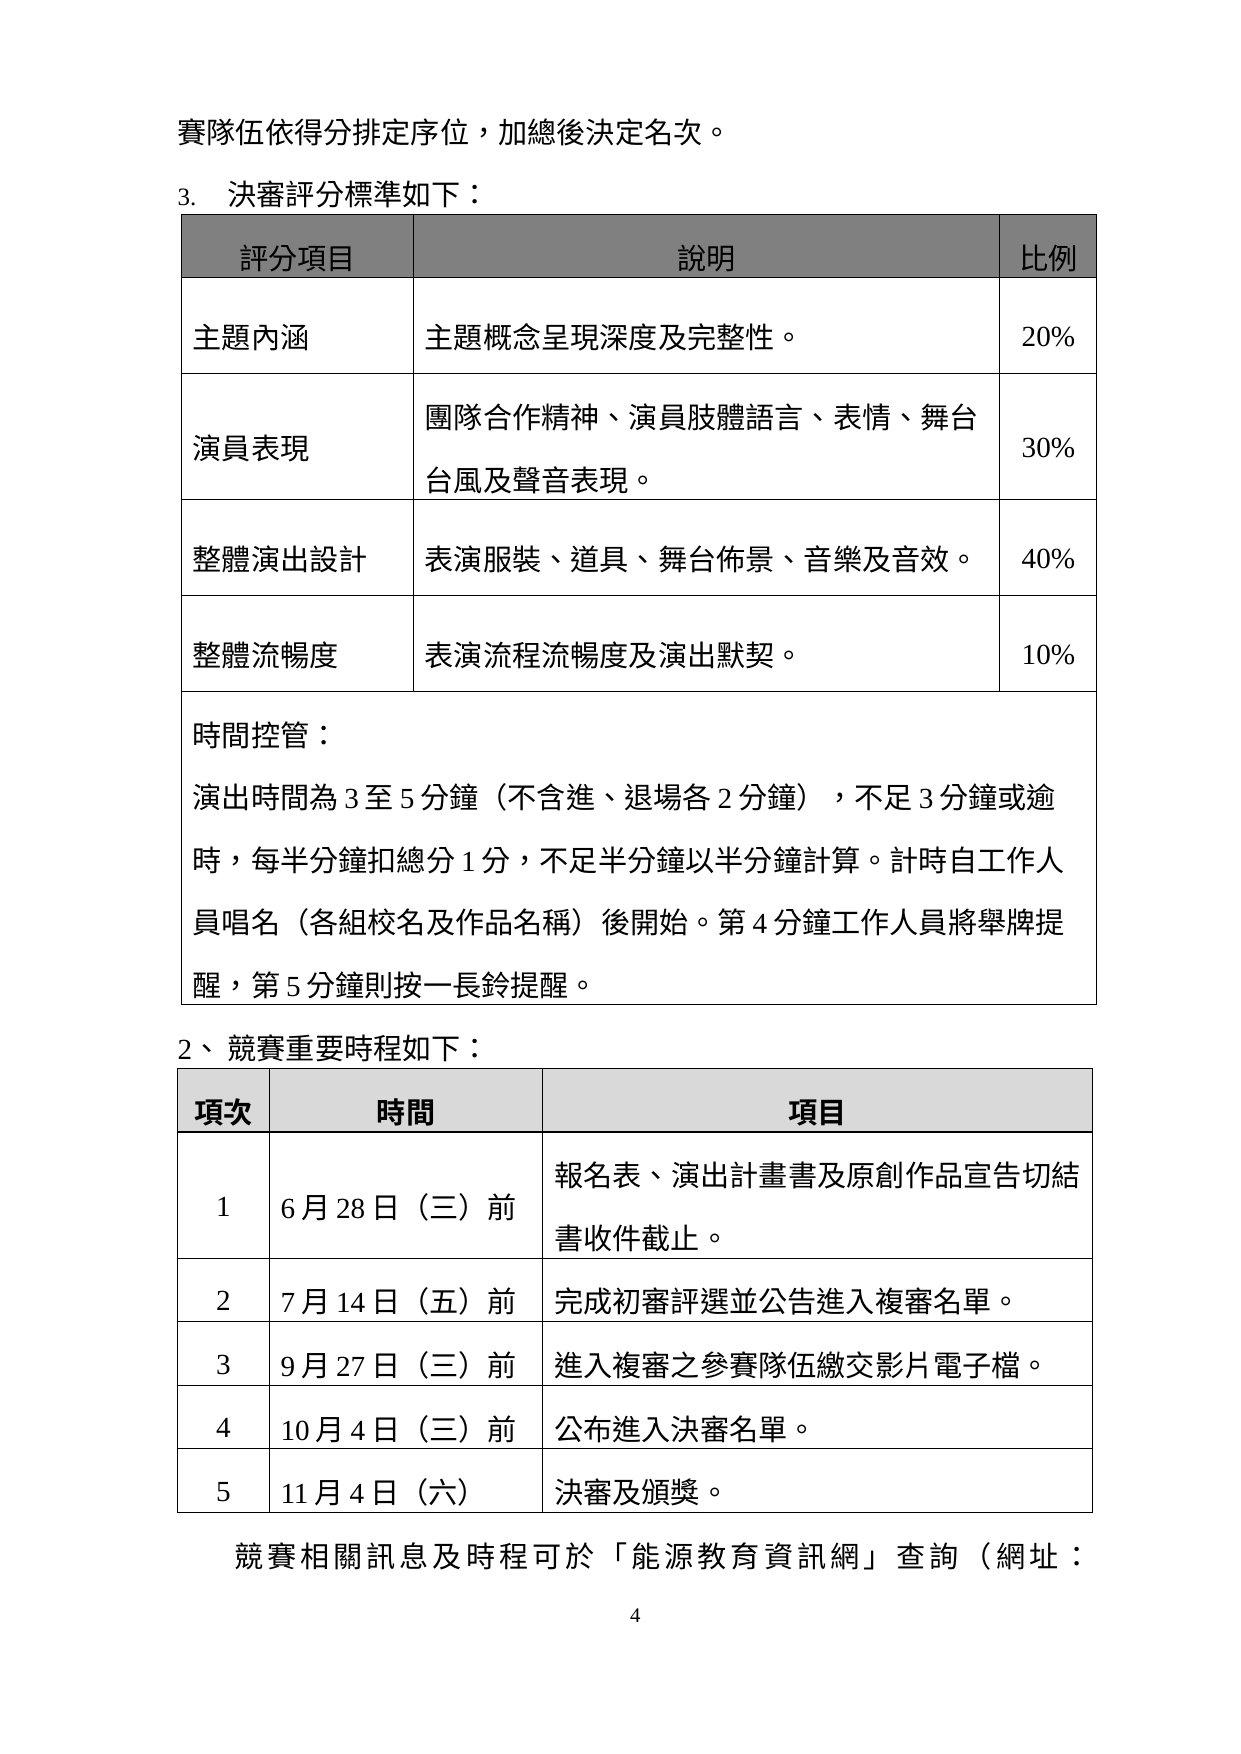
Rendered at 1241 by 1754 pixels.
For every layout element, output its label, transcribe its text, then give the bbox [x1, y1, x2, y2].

list 決審評分標準如下： [177, 151, 1092, 214]
table_cell 主題概念呈現深度及完整性。 [414, 278, 999, 373]
table_cell 7月14日（五）前 [270, 1259, 542, 1321]
table_cell 進入複審之參賽隊伍繳交影片電子檔。 [543, 1322, 1092, 1384]
text 競賽相關訊息及時程可於「能源教育資訊網」查詢（網址： [234, 1513, 1092, 1575]
table_cell 10% [1000, 596, 1096, 691]
table_cell 5 [178, 1449, 269, 1512]
table_cell 時間控管： 演出時間為3至5分鐘（不含進、退場各2分鐘），不足3分鐘或逾時，每半分鐘扣總分1分，不足半分鐘以半分鐘計算。計時自工作人員唱名（各組校名及作品名稱）後開始。第4分鐘工作人員將舉牌提醒，第5分鐘則按一長鈴提醒。 [182, 692, 1096, 1004]
table_cell 團隊合作精神、演員肢體語言、表情、舞台台風及聲音表現。 [414, 374, 999, 499]
table_header 評分項目 [182, 215, 413, 277]
table_cell 報名表、演出計畫書及原創作品宣告切結書收件截止。 [543, 1133, 1092, 1257]
table_cell 主題內涵 [182, 278, 413, 373]
table_header 項次 [178, 1069, 269, 1131]
table_cell 4 [178, 1386, 269, 1448]
list 競賽重要時程如下： [177, 1005, 1092, 1068]
table_cell 決審及頒獎。 [543, 1449, 1092, 1512]
table_cell 10月4日（三）前 [270, 1386, 542, 1448]
table_header 時間 [270, 1069, 542, 1131]
table_cell 6月28日（三）前 [270, 1133, 542, 1257]
table_cell 表演流程流暢度及演出默契。 [414, 596, 999, 691]
table_cell 30% [1000, 374, 1096, 499]
list 賽隊伍依得分排定序位，加總後決定名次。 [177, 89, 1092, 151]
table_cell 整體演出設計 [182, 500, 413, 595]
table_cell 40% [1000, 500, 1096, 595]
table_cell 20% [1000, 278, 1096, 373]
table_cell 11月4日（六） [270, 1449, 542, 1512]
table_cell 演員表現 [182, 374, 413, 499]
table_cell 表演服裝、道具、舞台佈景、音樂及音效。 [414, 500, 999, 595]
table_header 項目 [543, 1069, 1092, 1131]
table_cell 2 [178, 1259, 269, 1321]
table_cell 1 [178, 1133, 269, 1257]
table_cell 整體流暢度 [182, 596, 413, 691]
table_cell 9月27日（三）前 [270, 1322, 542, 1384]
table_cell 3 [178, 1322, 269, 1384]
table_cell 完成初審評選並公告進入複審名單。 [543, 1259, 1092, 1321]
table_header 比例 [1000, 215, 1096, 277]
table_cell 公布進入決審名單。 [543, 1386, 1092, 1448]
table_header 說明 [414, 215, 999, 277]
